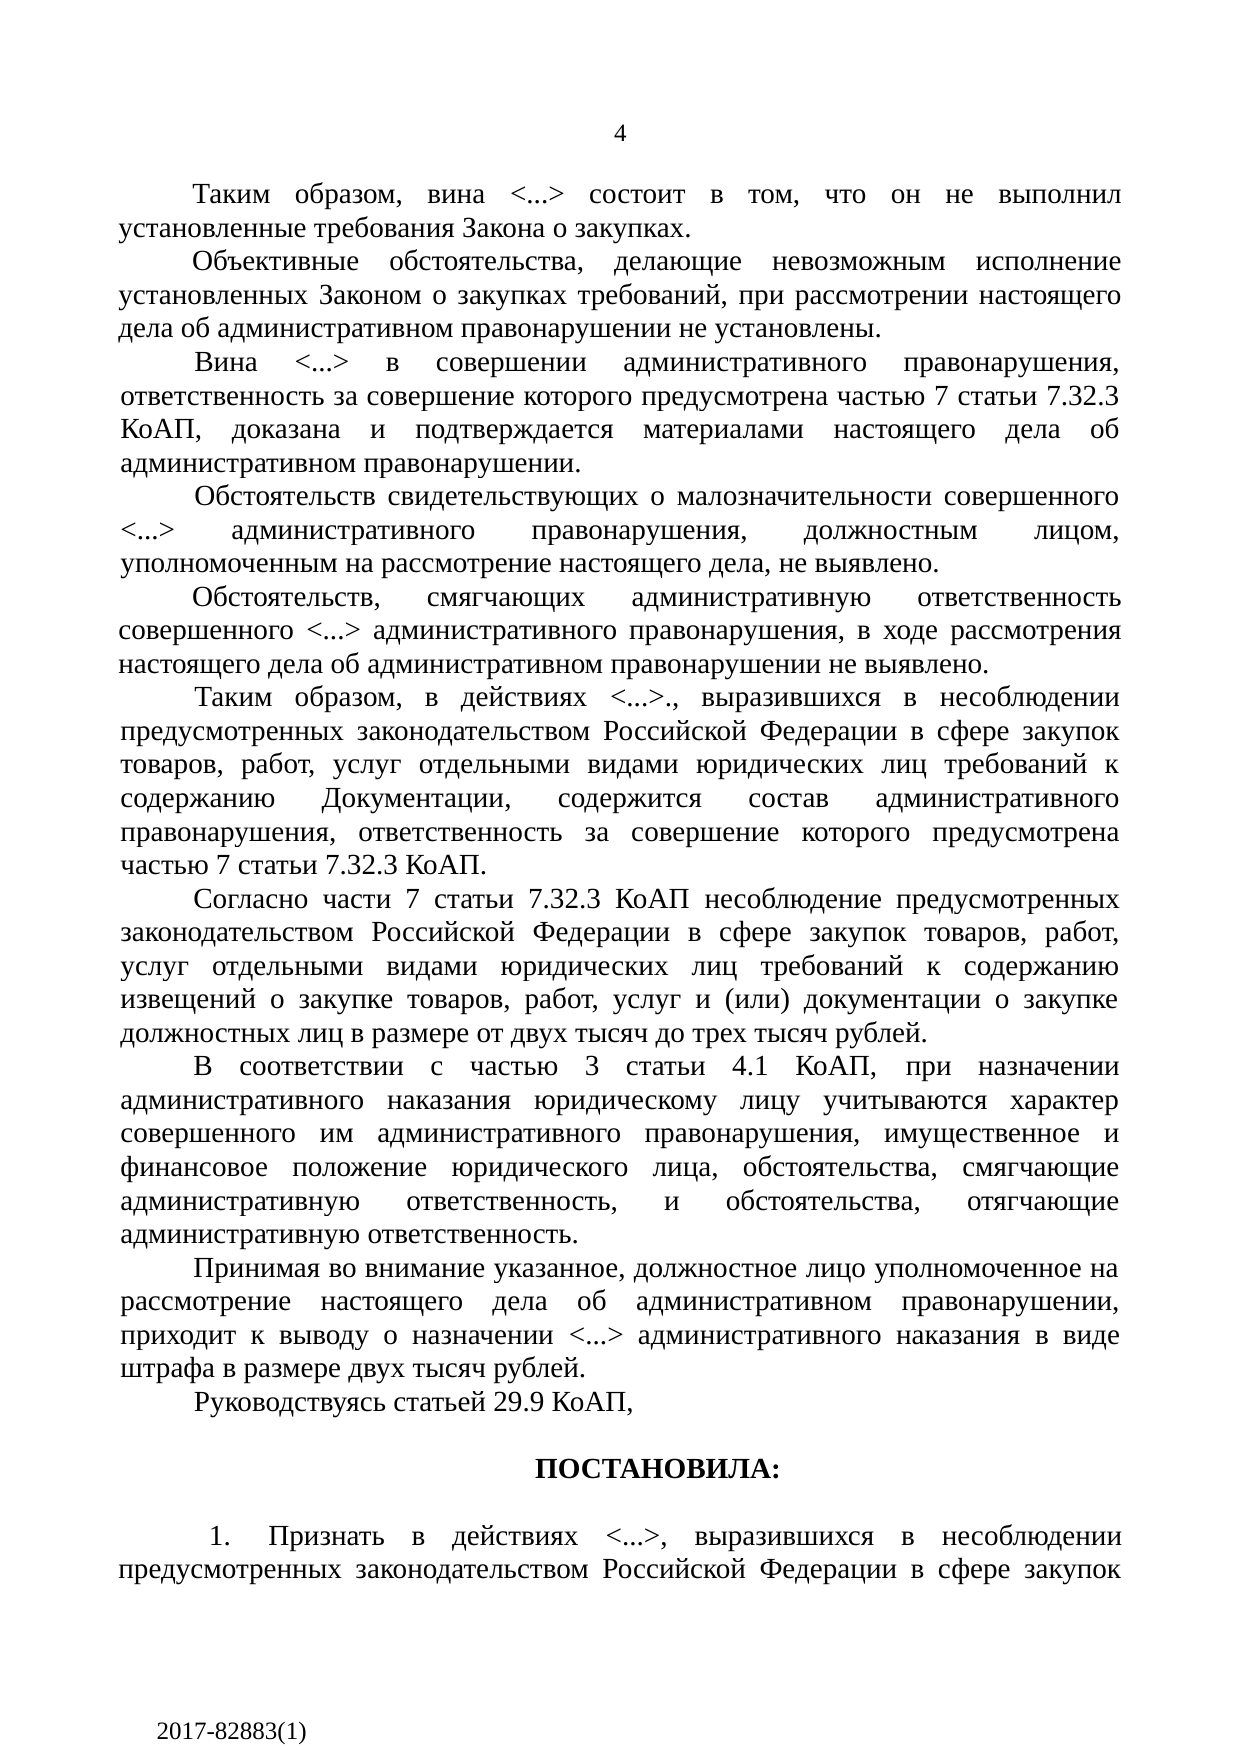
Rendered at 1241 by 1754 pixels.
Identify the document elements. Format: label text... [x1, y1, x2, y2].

text ПОСТАНОВИЛА: [118, 1451, 1122, 1484]
text Согласно части 7 статьи 7.32.3 КоАП несоблюдение предусмотренных законодательством Российской Федерации в сфере закупок товаров, работ, услуг отдельными видами юридических лиц требований к содержанию извещений о закупке товаров, работ, услуг и (или) документации о закупке должностных лиц в размере от двух тысяч до трех тысяч рублей. [120, 881, 1120, 1048]
text Объективные обстоятельства, делающие невозможным исполнение установленных Законом о закупках требований, при рассмотрении настоящего дела об административном правонарушении не установлены. [118, 243, 1122, 344]
text Руководствуясь статьей 29.9 КоАП, [118, 1384, 1122, 1417]
text Таким образом, в действиях <...>., выразившихся в несоблюдении предусмотренных законодательством Российской Федерации в сфере закупок товаров, работ, услуг отдельными видами юридических лиц требований к содержанию Документации, содержится состав административного правонарушения, ответственность за совершение которого предусмотрена частью 7 статьи 7.32.3 КоАП. [120, 679, 1120, 881]
text Вина <...> в совершении административного правонарушения, ответственность за совершение которого предусмотрена частью 7 статьи 7.32.3 КоАП, доказана и подтверждается материалами настоящего дела об административном правонарушении. [120, 344, 1120, 478]
text Принимая во внимание указанное, должностное лицо уполномоченное на рассмотрение настоящего дела об административном правонарушении, приходит к выводу о назначении <...> административного наказания в виде штрафа в размере двух тысяч рублей. [120, 1250, 1120, 1384]
text В соответствии с частью 3 статьи 4.1 КоАП, при назначении административного наказания юридическому лицу учитываются характер совершенного им административного правонарушения, имущественное и финансовое положение юридического лица, обстоятельства, смягчающие административную ответственность, и обстоятельства, отягчающие административную ответственность. [120, 1048, 1120, 1250]
list Признать в действиях <...>, выразившихся в несоблюдении предусмотренных законодательством Российской Федерации в сфере закупок [118, 1518, 1122, 1585]
text Обстоятельств, смягчающих административную ответственность совершенного <...> административного правонарушения, в ходе рассмотрения настоящего дела об административном правонарушении не выявлено. [118, 579, 1122, 679]
text Обстоятельств свидетельствующих о малозначительности совершенного <...> административного правонарушения, должностным лицом, уполномоченным на рассмотрение настоящего дела, не выявлено. [120, 478, 1120, 579]
text Таким образом, вина <...> состоит в том, что он не выполнил установленные требования Закона о закупках. [118, 176, 1122, 243]
